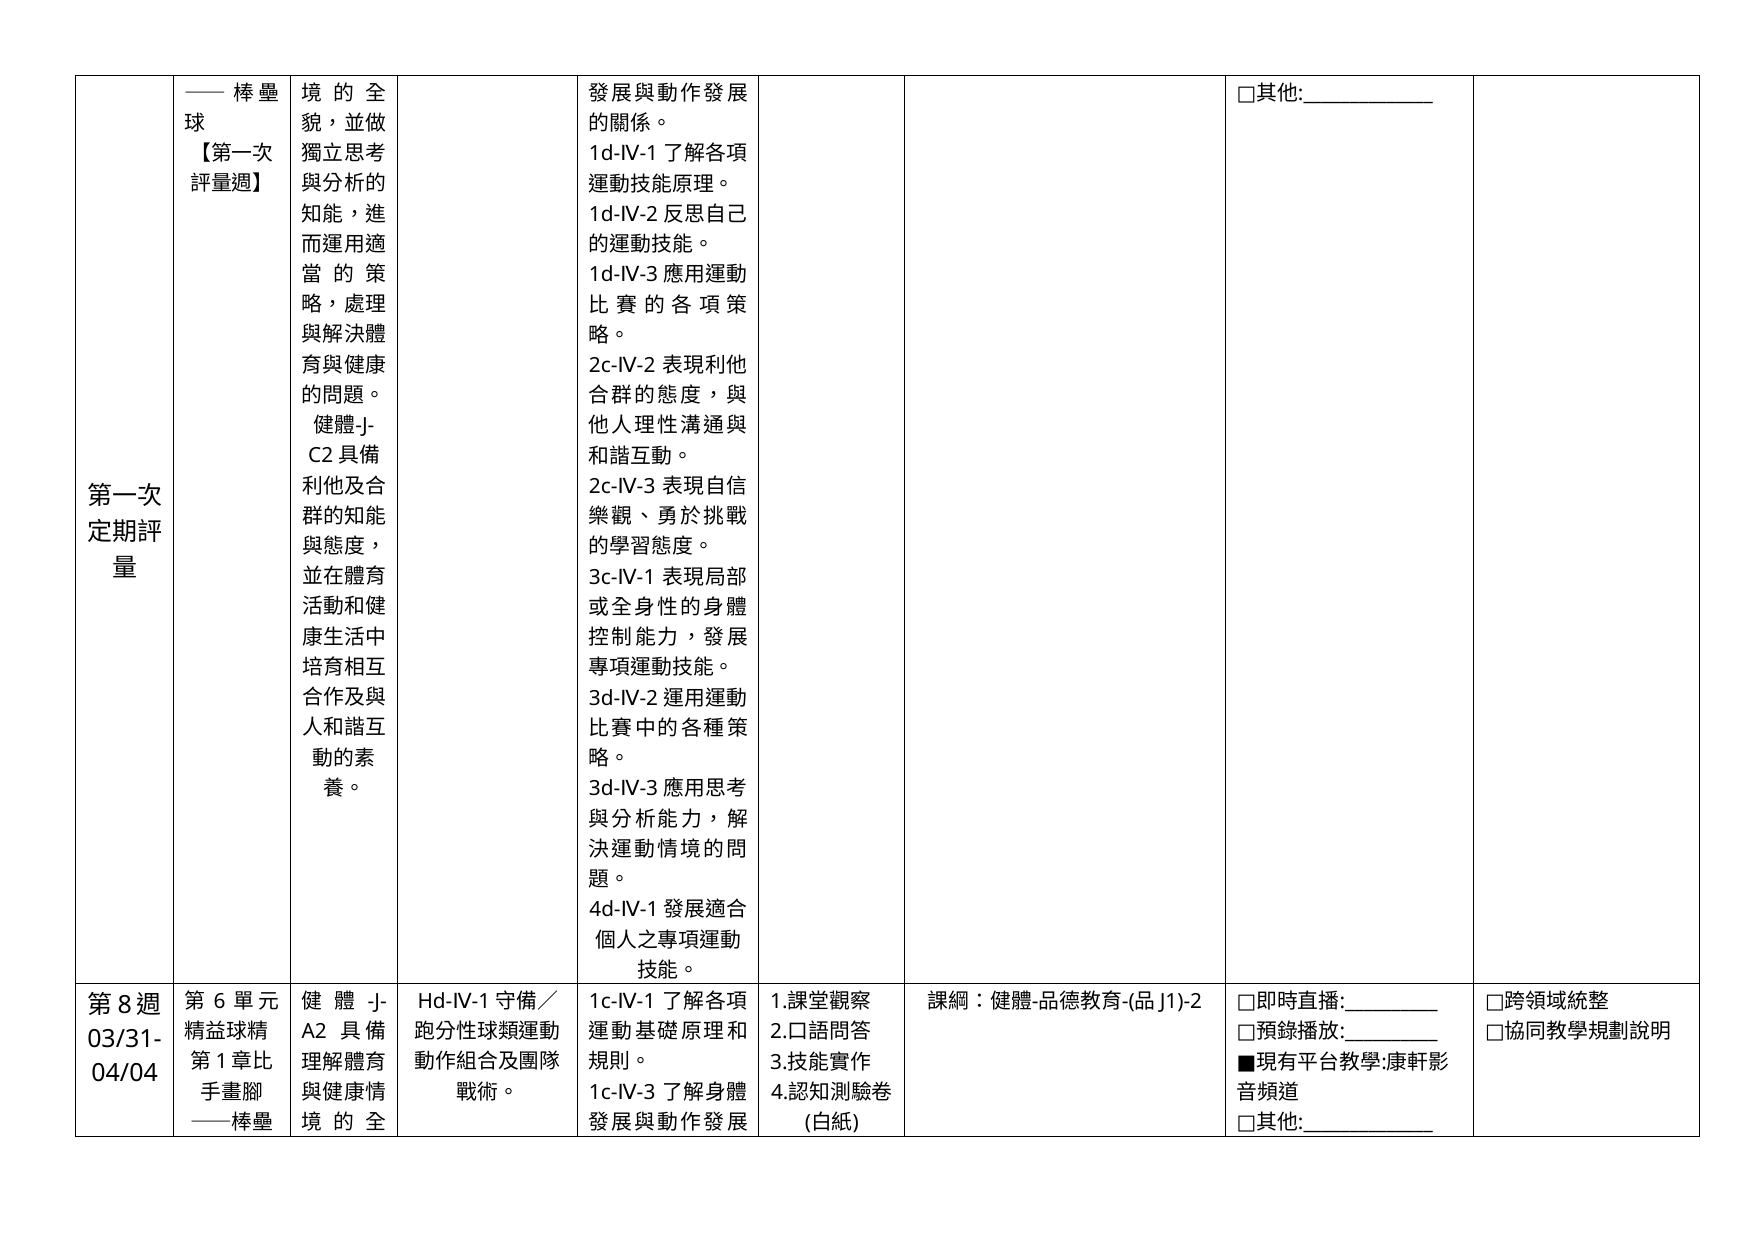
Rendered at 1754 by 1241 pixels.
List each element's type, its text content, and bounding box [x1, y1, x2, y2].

table_cell □即時直播:__________ □預錄播放:__________ ■現有平台教學:康軒影音頻道 □其他:______________ [1226, 984, 1473, 1136]
table_cell [398, 76, 577, 983]
table_cell □其他:______________ [1226, 76, 1473, 983]
table_cell [759, 76, 904, 983]
table_cell 第6單元精益球精 第1章比手畫腳——棒壘 [174, 984, 290, 1136]
table_cell 1.課堂觀察 2.口語問答 3.技能實作 4.認知測驗卷(白紙) [759, 984, 904, 1136]
table_cell 發展與動作發展的關係。 1d-Ⅳ-1 了解各項運動技能原理。 1d-Ⅳ-2 反思自己的運動技能。 1d-Ⅳ-3 應用運動比賽的各項策略。 2c-Ⅳ-2 表現利他合群的態度，與他人理性溝通與和諧互動。 2c-Ⅳ-3 表現自信樂觀、勇於挑戰的學習態度。 3c-Ⅳ-1 表現局部或全身性的身體控制能力，發展專項運動技能。 3d-Ⅳ-2 運用運動比賽中的各種策略。 3d-Ⅳ-3 應用思考與分析能力，解決運動情境的問題。 4d-Ⅳ-1 發展適合個人之專項運動技能。 [578, 76, 758, 983]
table_cell Hd-Ⅳ-1 守備／跑分性球類運動動作組合及團隊戰術。 [398, 984, 577, 1136]
table_cell □跨領域統整 □協同教學規劃說明 [1474, 984, 1699, 1136]
table_cell [905, 76, 1225, 983]
table_cell 1c-Ⅳ-1 了解各項運動基礎原理和規則。 1c-Ⅳ-3 了解身體發展與動作發展 [578, 984, 758, 1136]
table_cell 第一次定期評量 [76, 76, 173, 983]
table_cell ——棒壘球 【第一次評量週】 [174, 76, 290, 983]
table_cell 第8週 03/31-04/04 [76, 984, 173, 1136]
table_cell 健體-J-A2 具備理解體育與健康情境的全 [291, 984, 397, 1136]
table_cell 課綱：健體-品德教育-(品J1)-2 [905, 984, 1225, 1136]
table_cell 境的全貌，並做獨立思考與分析的知能，進而運用適當的策略，處理與解決體育與健康的問題。 健體-J-C2 具備利他及合群的知能與態度，並在體育活動和健康生活中培育相互合作及與人和諧互動的素養。 [291, 76, 397, 983]
table_cell [1474, 76, 1699, 983]
